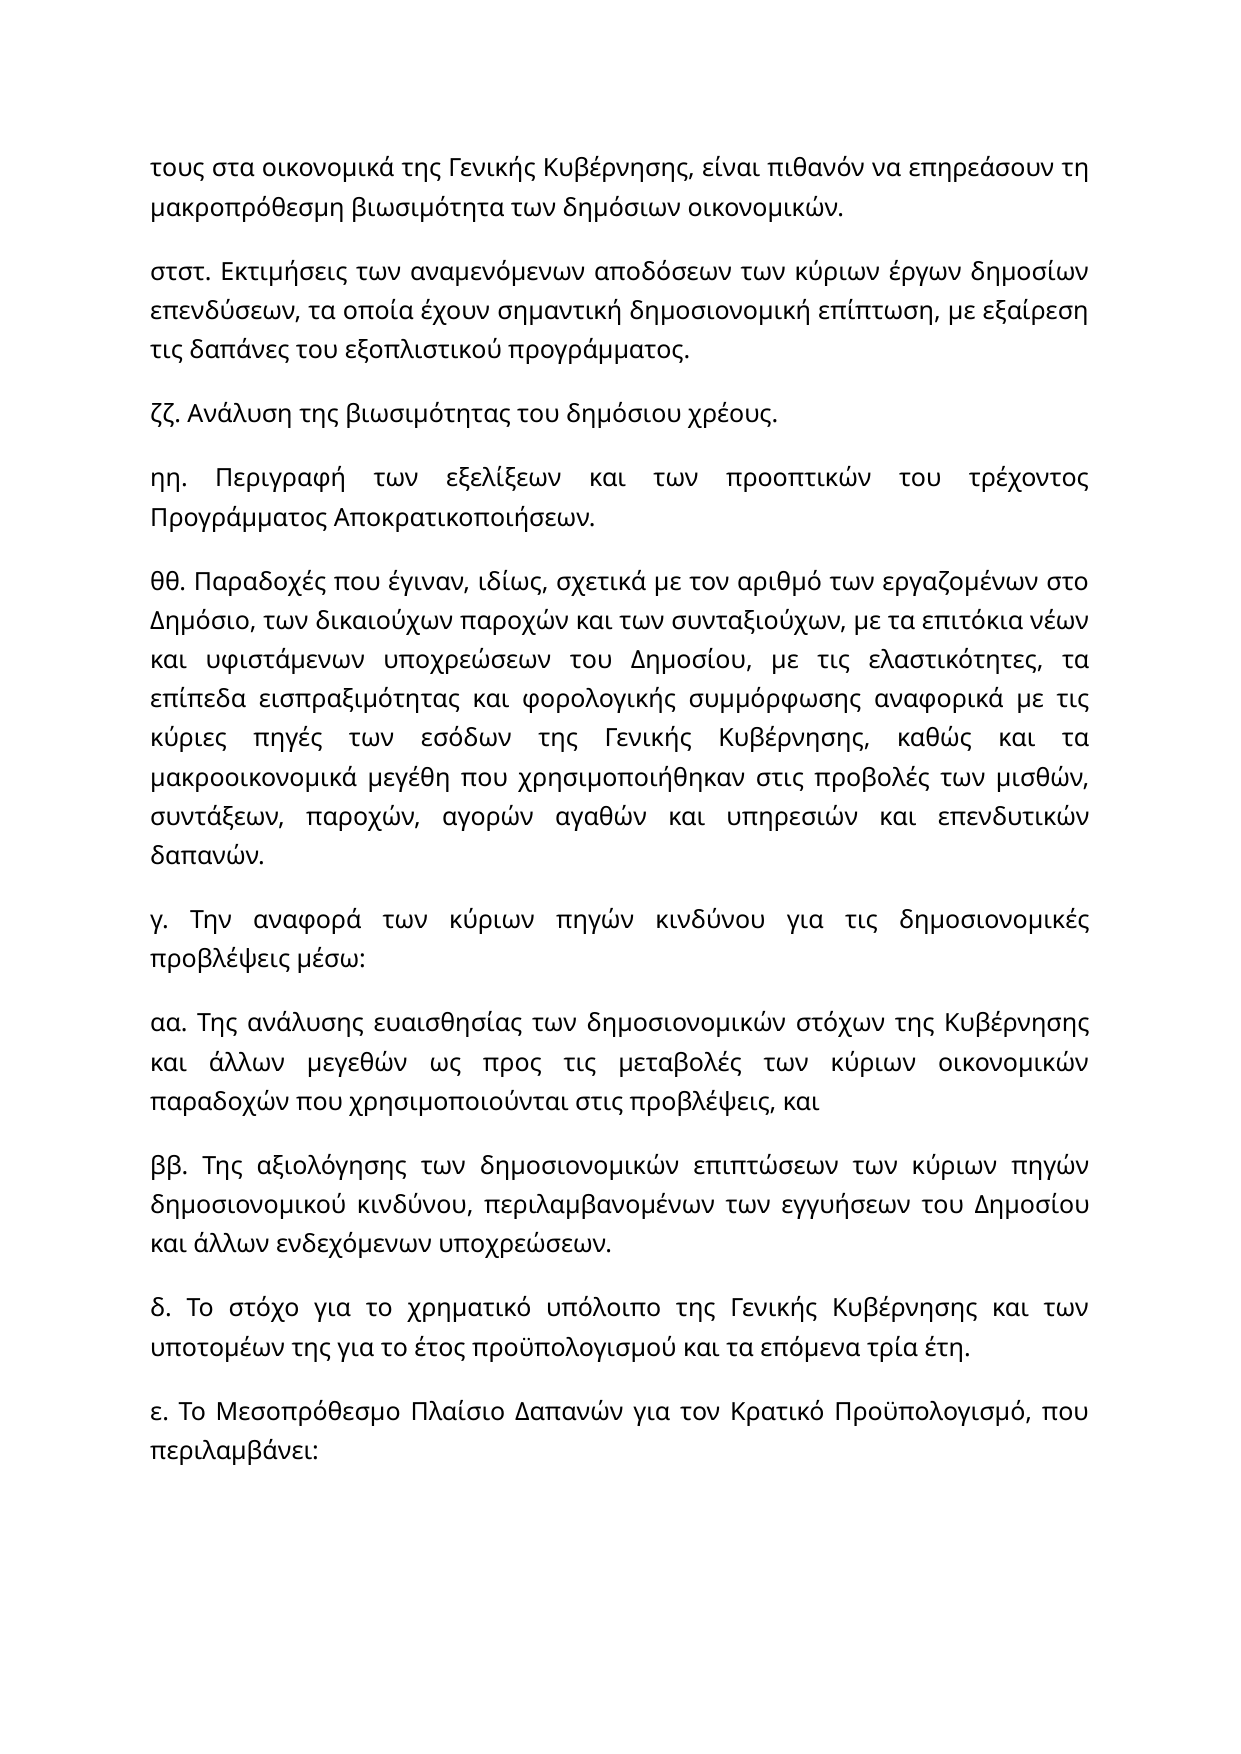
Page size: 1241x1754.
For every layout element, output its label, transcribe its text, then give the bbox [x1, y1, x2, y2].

text γ. Την αναφορά των κύριων πηγών κινδύνου για τις δημοσιονομικές προβλέψεις μέσω: [150, 902, 1090, 975]
text ηη. Περιγραφή των εξελίξεων και των προοπτικών του τρέχοντος Προγράμματος Αποκρατικοποιήσεων. [150, 460, 1090, 533]
text αα. Της ανάλυσης ευαισθησίας των δημοσιονομικών στόχων της Κυβέρνησης και άλλων μεγεθών ως προς τις μεταβολές των κύριων οικονομικών παραδοχών που χρησιμοποιούνται στις προβλέψεις, και [150, 1005, 1090, 1117]
text ζζ. Ανάλυση της βιωσιμότητας του δημόσιου χρέους. [150, 396, 1090, 430]
text τους στα οικονομικά της Γενικής Κυβέρνησης, είναι πιθανόν να επηρεάσουν τη μακροπρόθεσμη βιωσιμότητα των δημόσιων οικονομικών. [150, 150, 1090, 223]
text ε. Το Μεσοπρόθεσμο Πλαίσιο Δαπανών για τον Κρατικό Προϋπολογισμό, που περιλαμβάνει: [150, 1393, 1090, 1467]
text ββ. Της αξιολόγησης των δημοσιονομικών επιπτώσεων των κύριων πηγών δημοσιονομικού κινδύνου, περιλαμβανομένων των εγγυήσεων του Δημοσίου και άλλων ενδεχόμενων υποχρεώσεων. [150, 1147, 1090, 1260]
text δ. Το στόχο για το χρηματικό υπόλοιπο της Γενικής Κυβέρνησης και των υποτομέων της για το έτος προϋπολογισμού και τα επόμενα τρία έτη. [150, 1290, 1090, 1363]
text θθ. Παραδοχές που έγιναν, ιδίως, σχετικά με τον αριθμό των εργαζομένων στο Δημόσιο, των δικαιούχων παροχών και των συνταξιούχων, με τα επιτόκια νέων και υφιστάμενων υποχρεώσεων του Δημοσίου, με τις ελαστικότητες, τα επίπεδα εισπραξιμότητας και φορολογικής συμμόρφωσης αναφορικά με τις κύριες πηγές των εσόδων της Γενικής Κυβέρνησης, καθώς και τα μακροοικονομικά μεγέθη που χρησιμοποιήθηκαν στις προβολές των μισθών, συντάξεων, παροχών, αγορών αγαθών και υπηρεσιών και επενδυτικών δαπανών. [150, 563, 1090, 872]
text στστ. Εκτιμήσεις των αναμενόμενων αποδόσεων των κύριων έργων δημοσίων επενδύσεων, τα οποία έχουν σημαντική δημοσιονομική επίπτωση, με εξαίρεση τις δαπάνες του εξοπλιστικού προγράμματος. [150, 253, 1090, 366]
